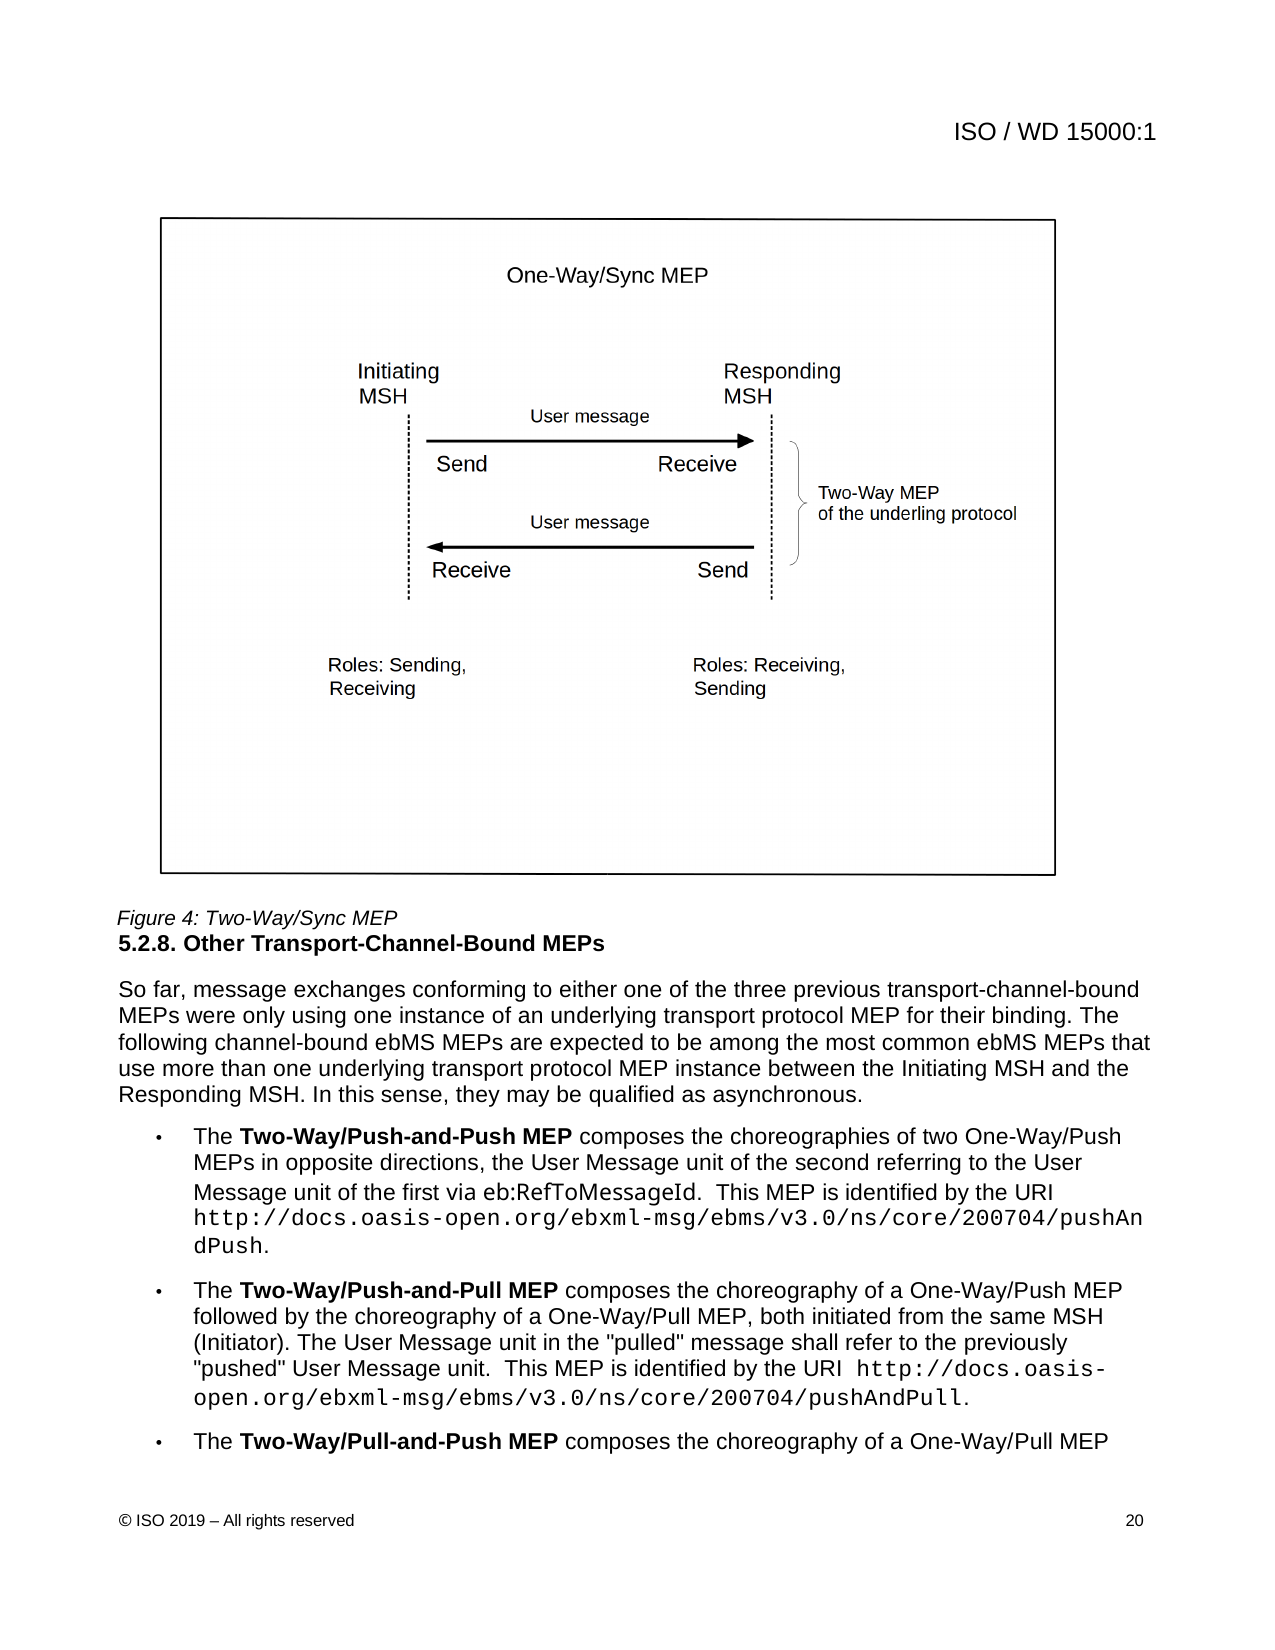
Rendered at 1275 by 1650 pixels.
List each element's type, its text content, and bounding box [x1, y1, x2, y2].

picture [116, 175, 1092, 907]
list The Two-Way/Pull-and-Push MEP composes the choreography of a One-Way/Pull MEP [156, 1429, 1157, 1455]
subtitle Figure 4: Two-Way/Sync MEP [117, 907, 1092, 930]
list The Two-Way/Push-and-Push MEP composes the choreographies of two One-Way/Push MEPs in opposite directions, the User Message unit of the second referring to the User Message unit of the first via eb:RefToMessageId. This MEP is identified by the URI http://docs.oasis-open.org/ebxml-msg/ebms/v3.0/ns/core/200704/pushAndPush. [156, 1124, 1157, 1261]
list The Two-Way/Push-and-Pull MEP composes the choreography of a One-Way/Push MEP followed by the choreography of a One-Way/Pull MEP, both initiated from the same MSH (Initiator). The User Message unit in the "pulled" message shall refer to the previously "pushed" User Message unit. This MEP is identified by the URI http://docs.oasis-open.org/ebxml-msg/ebms/v3.0/ns/core/200704/pushAndPull. [156, 1278, 1157, 1412]
text So far, message exchanges conforming to either one of the three previous transport-channel-bound MEPs were only using one instance of an underlying transport protocol MEP for their binding. The following channel-bound ebMS MEPs are expected to be among the most common ebMS MEPs that use more than one underlying transport protocol MEP instance between the Initiating MSH and the Responding MSH. In this sense, they may be qualified as asynchronous. [118, 977, 1157, 1107]
subtitle Other Transport-Channel-Bound MEPs [118, 176, 1157, 956]
